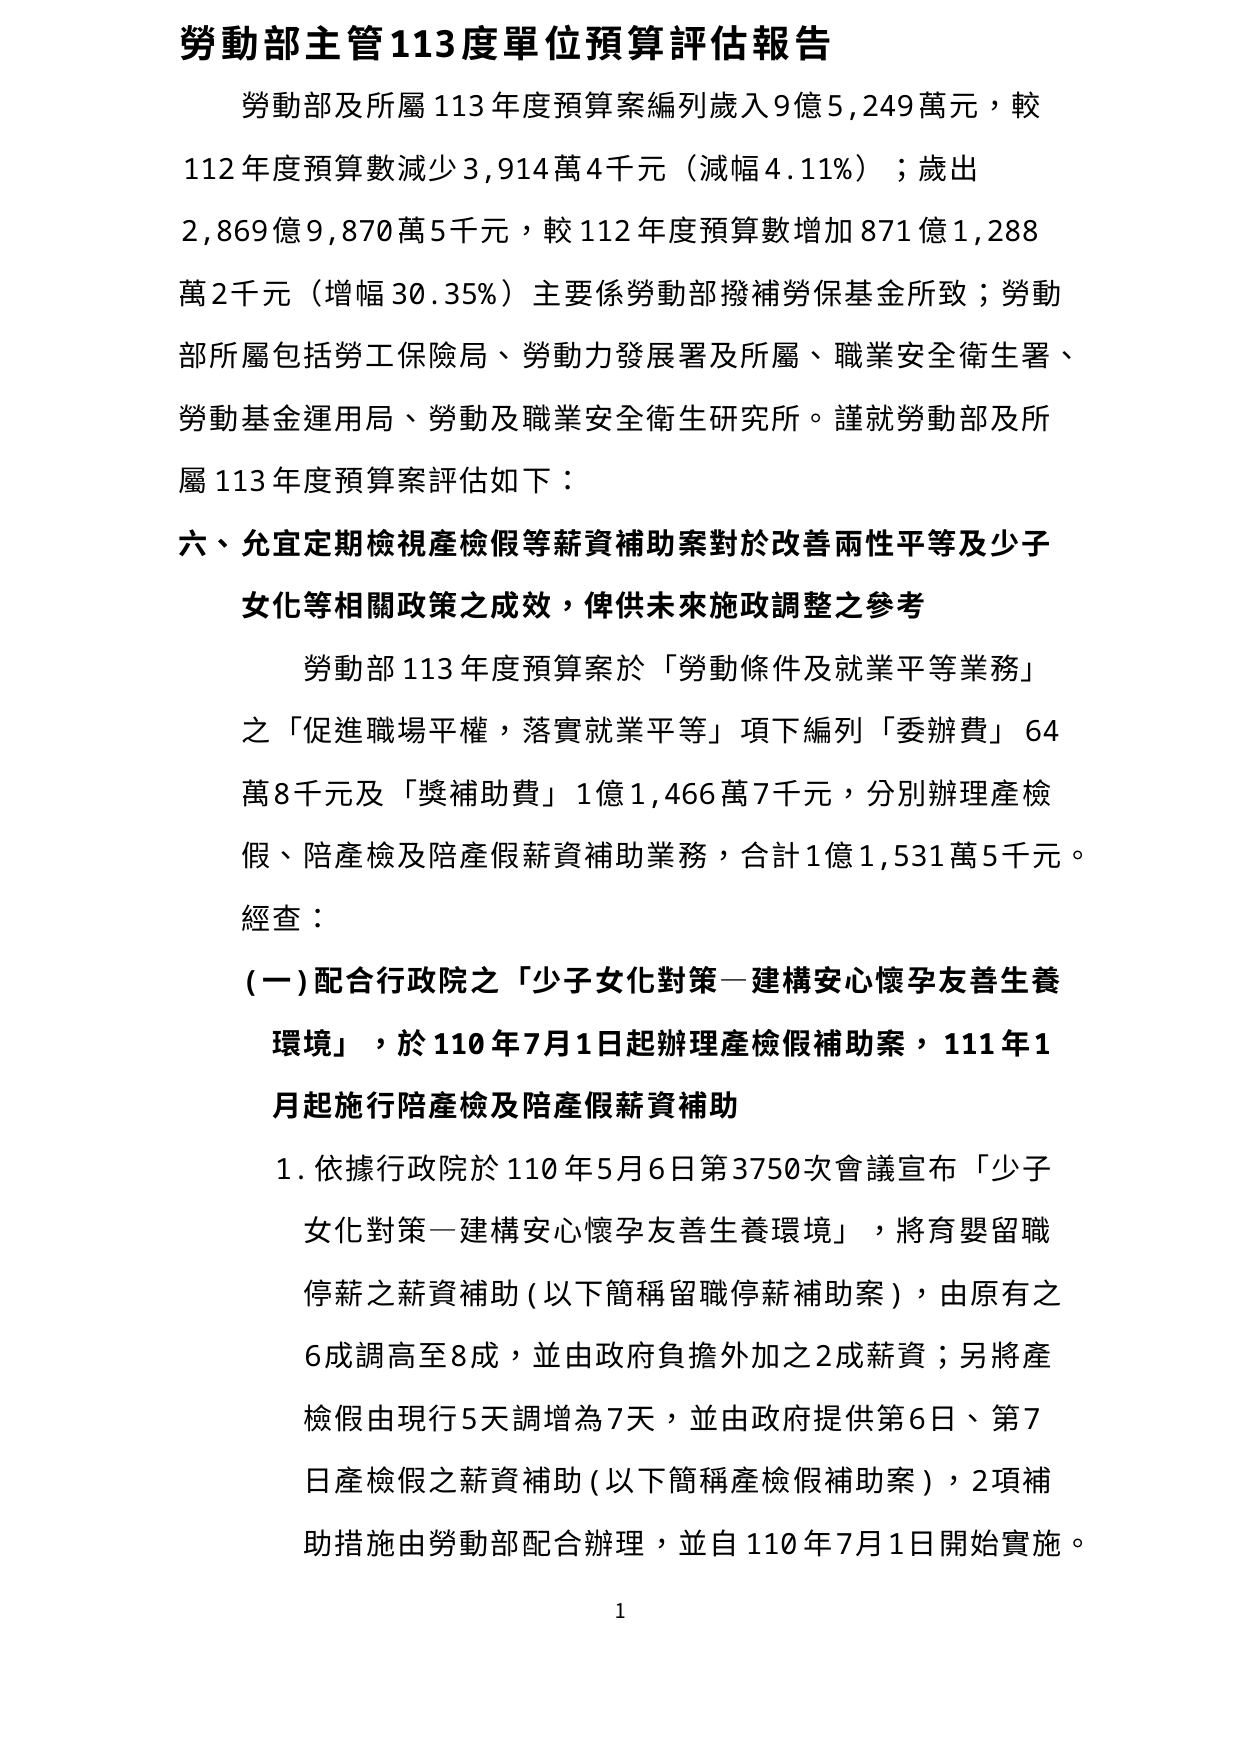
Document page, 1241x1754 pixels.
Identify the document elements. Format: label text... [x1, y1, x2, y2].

text 六、允宜定期檢視產檢假等薪資補助案對於改善兩性平等及少子女化等相關政策之成效，俾供未來施政調整之參考 [177, 500, 1063, 625]
text 1.依據行政院於110年5月6日第3750次會議宣布「少子女化對策—建構安心懷孕友善生養環境」，將育嬰留職停薪之薪資補助(以下簡稱留職停薪補助案)，由原有之6成調高至8成，並由政府負擔外加之2成薪資；另將產檢假由現行5天調增為7天，並由政府提供第6日、第7日產檢假之薪資補助(以下簡稱產檢假補助案)，2項補助措施由勞動部配合辦理，並自110年7月1日開始實施。 [266, 1125, 1063, 1562]
text 勞動部113年度預算案於「勞動條件及就業平等業務」之「促進職場平權，落實就業平等」項下編列「委辦費」64萬8千元及「獎補助費」1億1,466萬7千元，分別辦理產檢假、陪產檢及陪產假薪資補助業務，合計1億1,531萬5千元。經查： [236, 625, 1063, 937]
text 勞動部主管113度單位預算評估報告 [177, 0, 1063, 62]
text 勞動部及所屬113年度預算案編列歲入9億5,249萬元，較112年度預算數減少3,914萬4千元（減幅4.11%）；歲出2,869億9,870萬5千元，較112年度預算數增加871億1,288萬2千元（增幅30.35%）主要係勞動部撥補勞保基金所致；勞動部所屬包括勞工保險局、勞動力發展署及所屬、職業安全衛生署、勞動基金運用局、勞動及職業安全衛生研究所。謹就勞動部及所屬113年度預算案評估如下： [177, 62, 1063, 500]
text (一)配合行政院之「少子女化對策—建構安心懷孕友善生養環境」，於110年7月1日起辦理產檢假補助案，111年1月起施行陪產檢及陪產假薪資補助 [236, 937, 1063, 1125]
